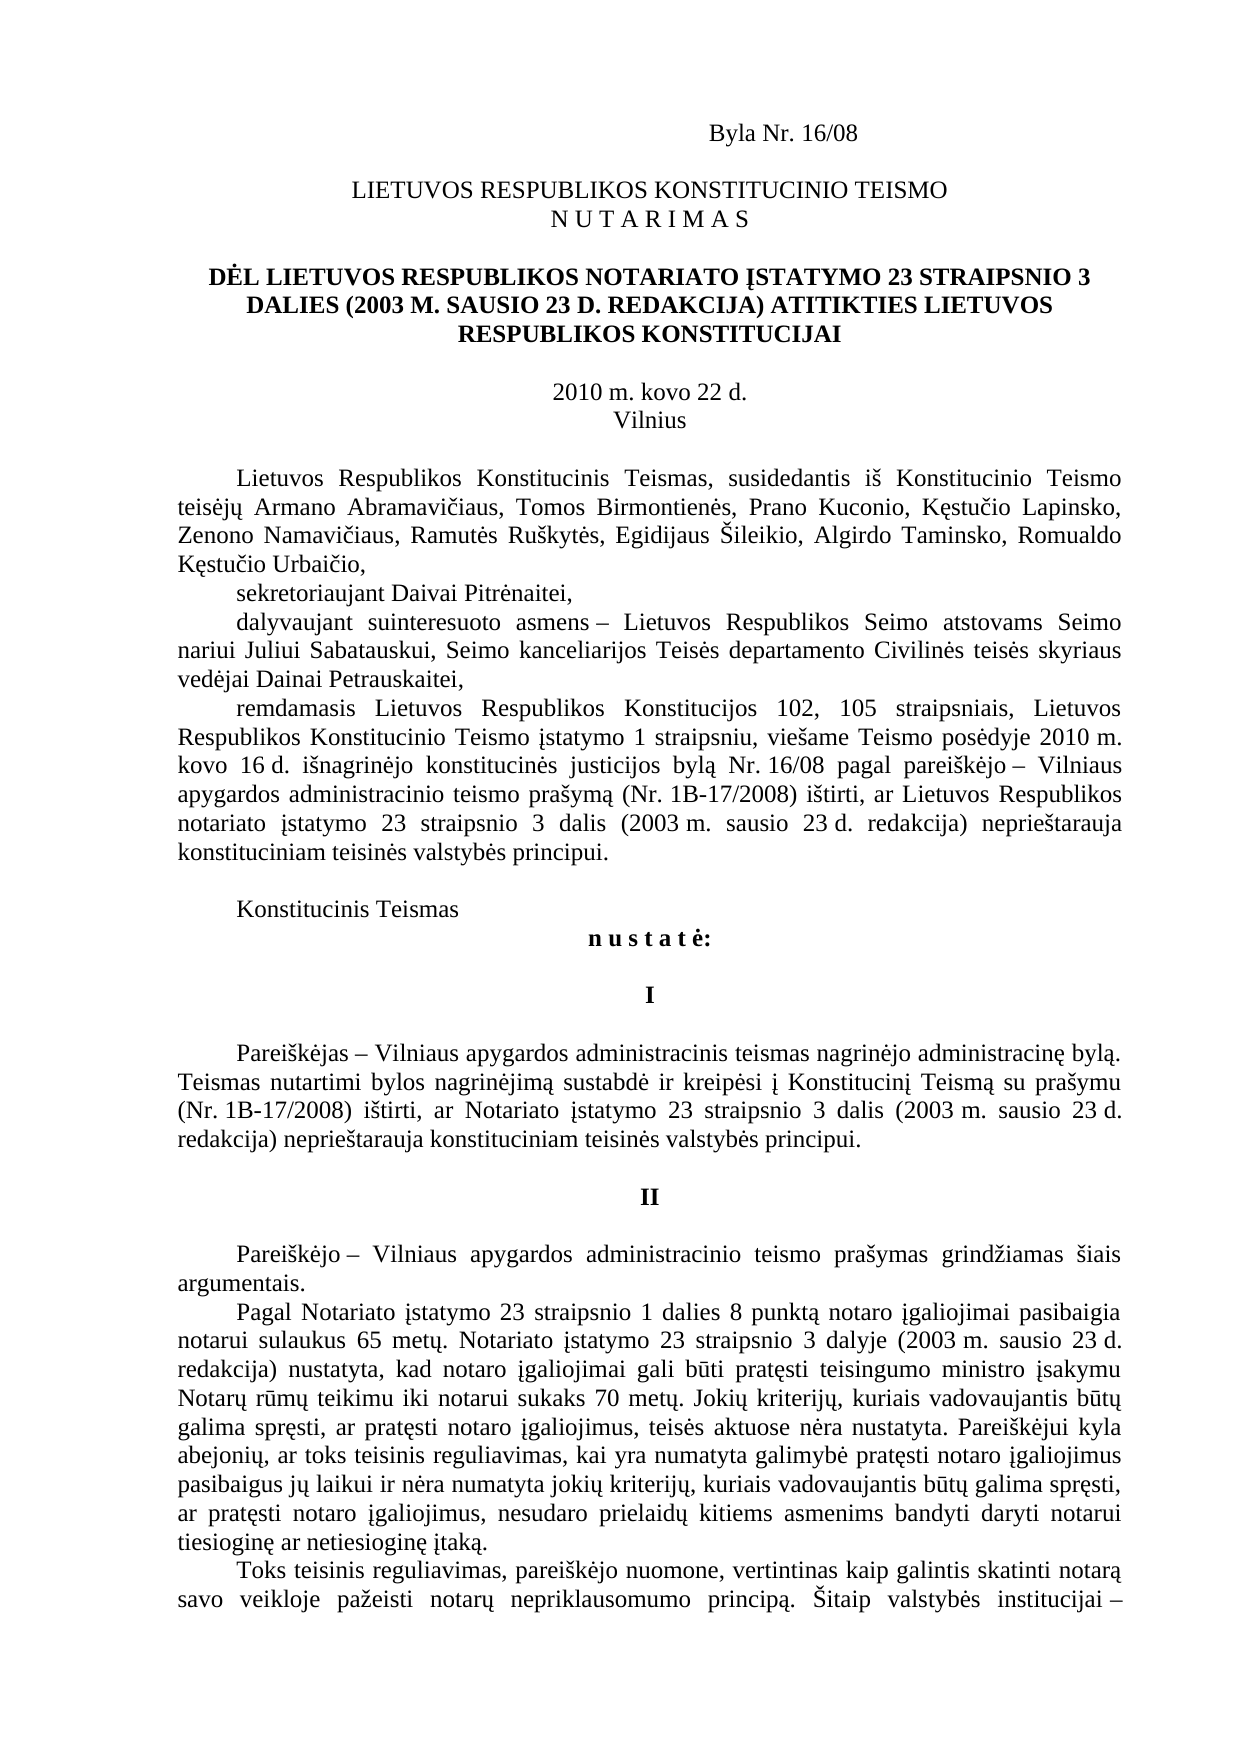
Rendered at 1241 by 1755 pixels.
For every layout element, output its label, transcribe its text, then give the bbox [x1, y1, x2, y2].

text dalyvaujant suinteresuoto asmens – Lietuvos Respublikos Seimo atstovams Seimo nariui Juliui Sabatauskui, Seimo kanceliarijos Teisės departamento Civilinės teisės skyriaus vedėjai Dainai Petrauskaitei, [177, 607, 1122, 693]
text Vilnius [177, 406, 1122, 434]
text Lietuvos Respublikos Konstitucinis Teismas, susidedantis iš Konstitucinio Teismo teisėjų Armano Abramavičiaus, Tomos Birmontienės, Prano Kuconio, Kęstučio Lapinsko, Zenono Namavičiaus, Ramutės Ruškytės, Egidijaus Šileikio, Algirdo Taminsko, Romualdo Kęstučio Urbaičio, [177, 463, 1122, 578]
text remdamasis Lietuvos Respublikos Konstitucijos 102, 105 straipsniais, Lietuvos Respublikos Konstitucinio Teismo įstatymo 1 straipsniu, viešame Teismo posėdyje 2010 m. kovo 16 d. išnagrinėjo konstitucinės justicijos bylą Nr. 16/08 pagal pareiškėjo – Vilniaus apygardos administracinio teismo prašymą (Nr. 1B-17/2008) ištirti, ar Lietuvos Respublikos notariato įstatymo 23 straipsnio 3 dalis (2003 m. sausio 23 d. redakcija) neprieštarauja konstituciniam teisinės valstybės principui. [177, 693, 1122, 866]
text Byla Nr. 16/08 [177, 118, 1122, 147]
text LIETUVOS RESPUBLIKOS KONSTITUCINIO TEISMO [177, 176, 1122, 204]
text I [177, 981, 1122, 1009]
text Pareiškėjas – Vilniaus apygardos administracinis teismas nagrinėjo administracinę bylą. Teismas nutartimi bylos nagrinėjimą sustabdė ir kreipėsi į Konstitucinį Teismą su prašymu (Nr. 1B-17/2008) ištirti, ar Notariato įstatymo 23 straipsnio 3 dalis (2003 m. sausio 23 d. redakcija) neprieštarauja konstituciniam teisinės valstybės principui. [177, 1038, 1122, 1153]
text II [177, 1182, 1122, 1211]
text sekretoriaujant Daivai Pitrėnaitei, [177, 578, 1122, 607]
text 2010 m. kovo 22 d. [177, 377, 1122, 406]
text N U T A R I M A S [177, 204, 1122, 233]
text n u s t a t ė: [177, 923, 1122, 952]
text Konstitucinis Teismas [177, 894, 1122, 923]
text DĖL LIETUVOS RESPUBLIKOS NOTARIATO ĮSTATYMO 23 STRAIPSNIO 3 DALIES (2003 m. SAUSIO 23 d. REDAKCIJA) ATITIKTIES LIETUVOS RESPUBLIKOS KONSTITUCIJAI [177, 262, 1122, 348]
text Pareiškėjo – Vilniaus apygardos administracinio teismo prašymas grindžiamas šiais argumentais. [177, 1239, 1122, 1297]
text Pagal Notariato įstatymo 23 straipsnio 1 dalies 8 punktą notaro įgaliojimai pasibaigia notarui sulaukus 65 metų. Notariato įstatymo 23 straipsnio 3 dalyje (2003 m. sausio 23 d. redakcija) nustatyta, kad notaro įgaliojimai gali būti pratęsti teisingumo ministro įsakymu Notarų rūmų teikimu iki notarui sukaks 70 metų. Jokių kriterijų, kuriais vadovaujantis būtų galima spręsti, ar pratęsti notaro įgaliojimus, teisės aktuose nėra nustatyta. Pareiškėjui kyla abejonių, ar toks teisinis reguliavimas, kai yra numatyta galimybė pratęsti notaro įgaliojimus pasibaigus jų laikui ir nėra numatyta jokių kriterijų, kuriais vadovaujantis būtų galima spręsti, ar pratęsti notaro įgaliojimus, nesudaro prielaidų kitiems asmenims bandyti daryti notarui tiesioginę ar netiesioginę įtaką. [177, 1297, 1122, 1556]
text Toks teisinis reguliavimas, pareiškėjo nuomone, vertintinas kaip galintis skatinti notarą savo veikloje pažeisti notarų nepriklausomumo principą. Šitaip valstybės institucijai – [177, 1556, 1122, 1613]
